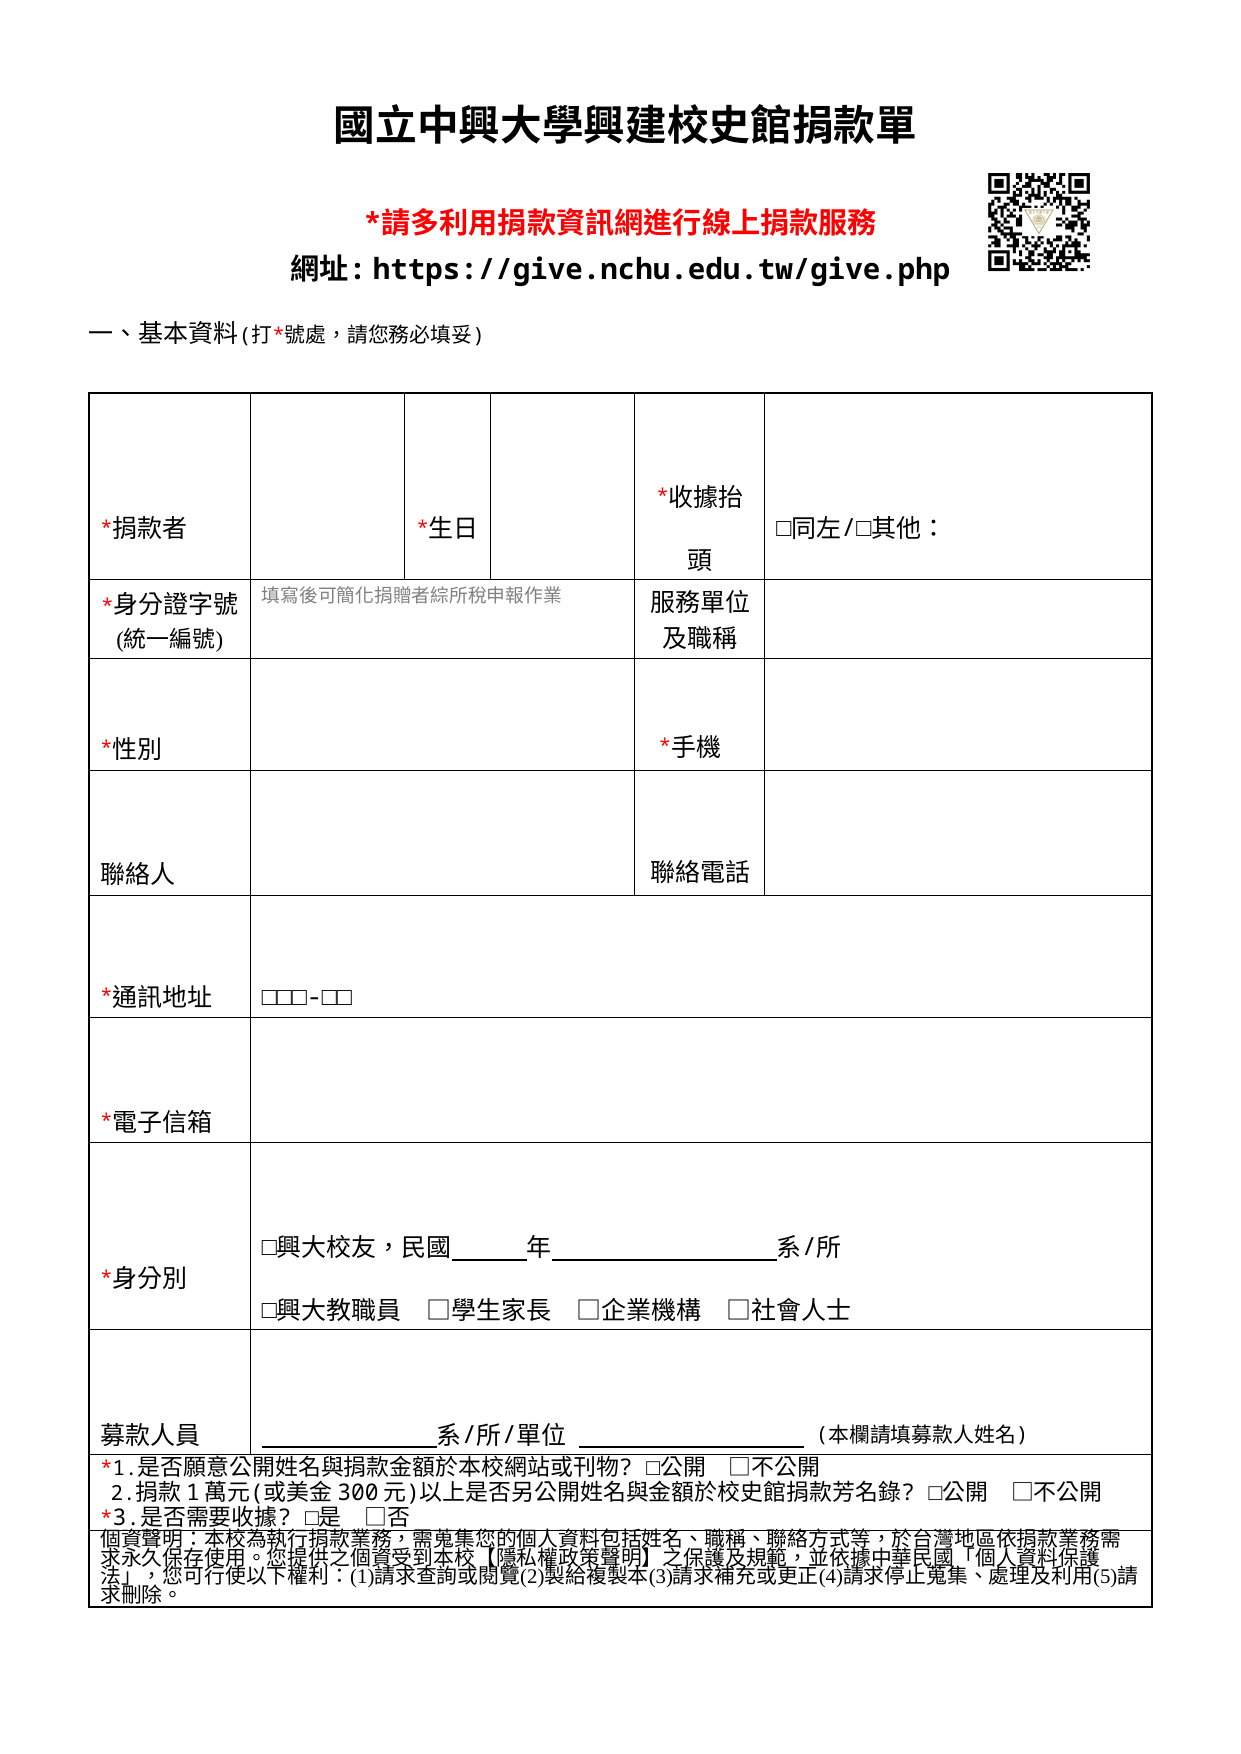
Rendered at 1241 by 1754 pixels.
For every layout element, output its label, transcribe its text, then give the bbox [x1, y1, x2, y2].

table_cell *手機 [635, 659, 764, 770]
table_cell [251, 659, 634, 770]
table_cell *1.是否願意公開姓名與捐款金額於本校網站或刊物? □公開 □不公開 2.捐款1萬元(或美金300元)以上是否另公開姓名與金額於校史館捐款芳名錄? □公開 □不公開 *3.是否需要收據? □是 □否 [90, 1455, 1151, 1530]
table_header *生日 [405, 394, 490, 579]
table_cell *身分證字號 (統一編號) [90, 580, 250, 658]
table_cell 聯絡人 [90, 771, 250, 895]
table_cell 募款人員 [90, 1330, 250, 1454]
text *請多利用捐款資訊網進行線上捐款服務 [89, 197, 982, 243]
text 一、基本資料(打*號處，請您務必填妥) [89, 314, 1152, 350]
table_cell *身分別 [90, 1143, 250, 1329]
table_cell *通訊地址 [90, 896, 250, 1017]
table_cell □興大校友，民國 年 系/所 □興大教職員 □學生家長 □企業機構 □社會人士 [251, 1143, 1151, 1329]
table_cell *電子信箱 [90, 1018, 250, 1142]
table_cell [765, 659, 1151, 770]
table_cell □□□-□□ [251, 896, 1151, 1017]
table_cell 填寫後可簡化捐贈者綜所稅申報作業 [251, 580, 634, 658]
table_cell 系/所/單位 (本欄請填募款人姓名) [251, 1330, 1151, 1454]
text 網址: https://give.nchu.edu.tw/give.php [89, 243, 1152, 289]
table_cell 服務單位及職稱 [635, 580, 764, 658]
table_cell [251, 1018, 1151, 1142]
text [1096, 197, 1152, 243]
table_cell [765, 771, 1151, 895]
table_cell 個資聲明：本校為執行捐款業務，需蒐集您的個人資料包括姓名、職稱、聯絡方式等，於台灣地區依捐款業務需求永久保存使用。您提供之個資受到本校【隱私權政策聲明】之保護及規範，並依據中華民國「個人資料保護法」，您可行使以下權利：(1)請求查詢或閱覽(2)製給複製本(3)請求補充或更正(4)請求停止蒐集、處理及利用(5)請求刪除。 [90, 1531, 1151, 1606]
table_header *捐款者 [90, 394, 250, 579]
table_header [491, 394, 634, 579]
table_cell [765, 580, 1151, 658]
text 國立中興大學興建校史館捐款單 [334, 92, 968, 152]
table_header □同左/□其他： [765, 394, 1151, 579]
table_header [251, 394, 404, 579]
table_cell *性別 [90, 659, 250, 770]
table_cell 聯絡電話 [635, 771, 764, 895]
table_header *收據抬頭 [635, 394, 764, 579]
table_cell [251, 771, 634, 895]
